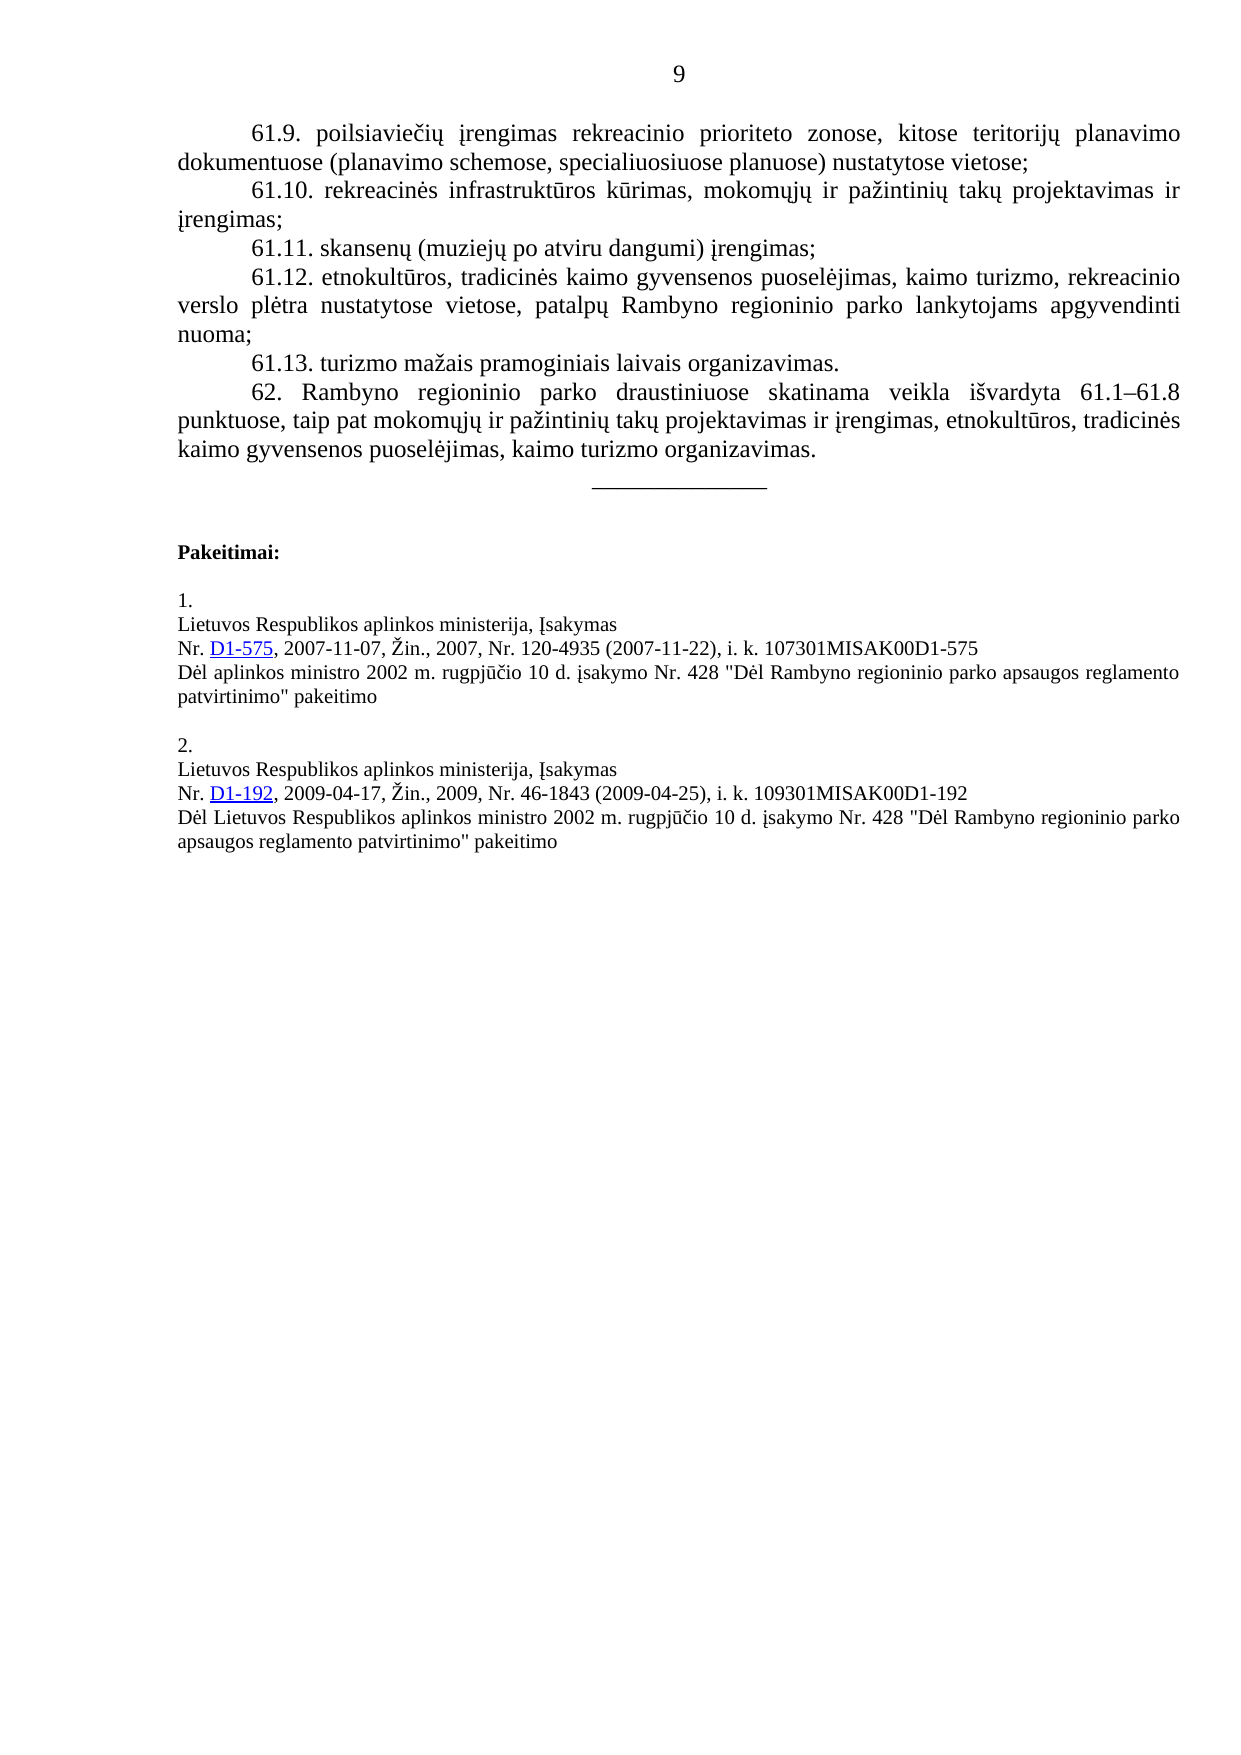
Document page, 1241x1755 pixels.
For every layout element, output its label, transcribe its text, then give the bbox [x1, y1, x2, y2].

text 61.10. rekreacinės infrastruktūros kūrimas, mokomųjų ir pažintinių takų projektavimas ir įrengimas; [177, 176, 1181, 233]
text Dėl aplinkos ministro 2002 m. rugpjūčio 10 d. įsakymo Nr. 428 "Dėl Rambyno regioninio parko apsaugos reglamento patvirtinimo" pakeitimo [177, 660, 1181, 708]
text Dėl Lietuvos Respublikos aplinkos ministro 2002 m. rugpjūčio 10 d. įsakymo Nr. 428 "Dėl Rambyno regioninio parko apsaugos reglamento patvirtinimo" pakeitimo [177, 805, 1181, 853]
text Pakeitimai: [177, 540, 1181, 564]
text 1. [177, 588, 1181, 612]
text Nr. D1-575, 2007-11-07, Žin., 2007, Nr. 120-4935 (2007-11-22), i. k. 107301MISAK00D1-575 [177, 636, 1181, 660]
text Nr. D1-192, 2009-04-17, Žin., 2009, Nr. 46-1843 (2009-04-25), i. k. 109301MISAK00D1-192 [177, 781, 1181, 805]
text 61.11. skansenų (muziejų po atviru dangumi) įrengimas; [177, 233, 1181, 262]
text 61.9. poilsiaviečių įrengimas rekreacinio prioriteto zonose, kitose teritorijų planavimo dokumentuose (planavimo schemose, specialiuosiuose planuose) nustatytose vietose; [177, 118, 1181, 176]
text 61.12. etnokultūros, tradicinės kaimo gyvensenos puoselėjimas, kaimo turizmo, rekreacinio verslo plėtra nustatytose vietose, patalpų Rambyno regioninio parko lankytojams apgyvendinti nuoma; [177, 262, 1181, 348]
text 62. Rambyno regioninio parko draustiniuose skatinama veikla išvardyta 61.1–61.8 punktuose, taip pat mokomųjų ir pažintinių takų projektavimas ir įrengimas, etnokultūros, tradicinės kaimo gyvensenos puoselėjimas, kaimo turizmo organizavimas. [177, 377, 1181, 463]
text 2. [177, 732, 1181, 757]
text Lietuvos Respublikos aplinkos ministerija, Įsakymas [177, 612, 1181, 636]
text ______________ [177, 463, 1181, 492]
text Lietuvos Respublikos aplinkos ministerija, Įsakymas [177, 757, 1181, 781]
text 61.13. turizmo mažais pramoginiais laivais organizavimas. [177, 348, 1181, 377]
